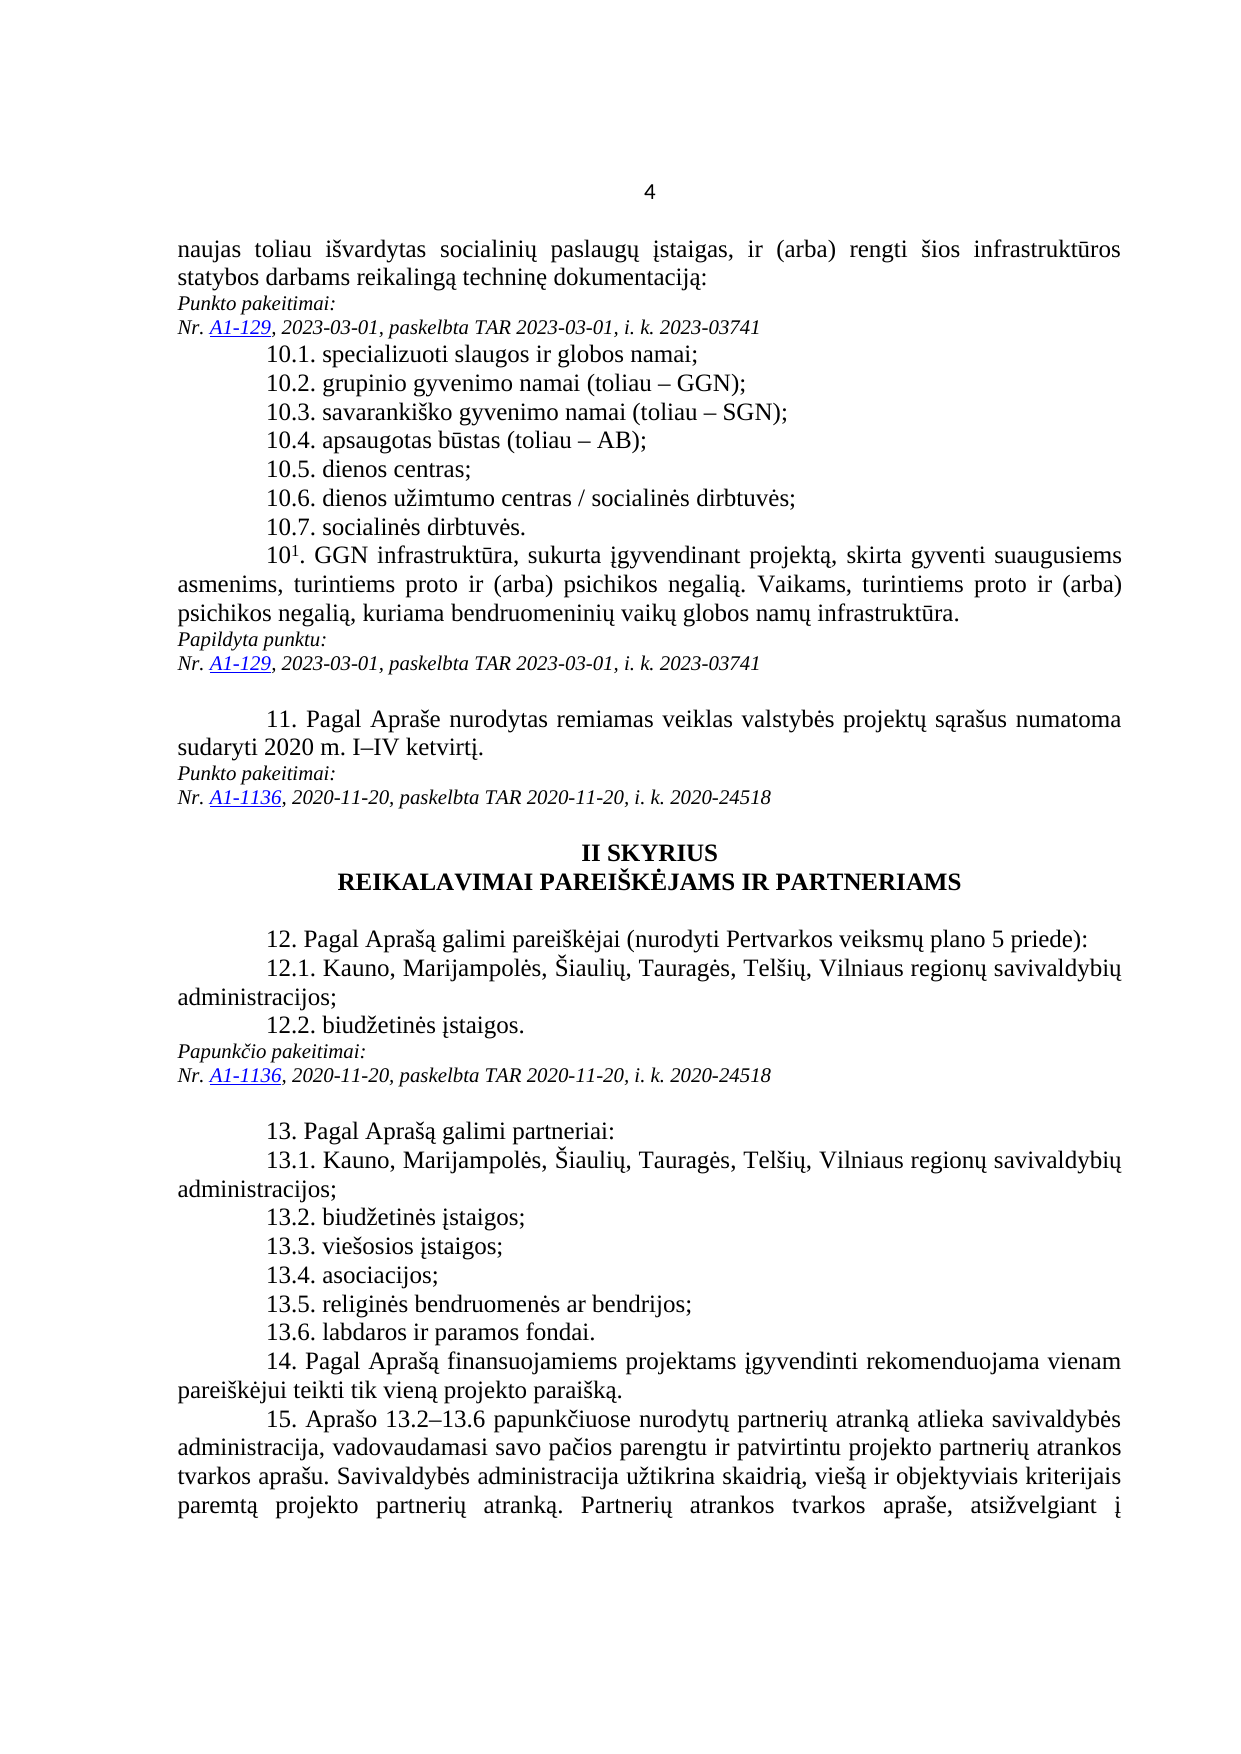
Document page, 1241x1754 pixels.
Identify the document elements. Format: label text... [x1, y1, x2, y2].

text 10.5. dienos centras; [177, 454, 1122, 483]
text 13.1. Kauno, Marijampolės, Šiaulių, Tauragės, Telšių, Vilniaus regionų savivaldybių administracijos; [177, 1145, 1122, 1202]
text 10.7. socialinės dirbtuvės. [177, 512, 1122, 541]
text 11. Pagal Apraše nurodytas remiamas veiklas valstybės projektų sąrašus numatoma sudaryti 2020 m. I–IV ketvirtį. [177, 704, 1122, 761]
text 13.2. biudžetinės įstaigos; [177, 1202, 1122, 1231]
text 12.1. Kauno, Marijampolės, Šiaulių, Tauragės, Telšių, Vilniaus regionų savivaldybių administracijos; [177, 953, 1122, 1011]
text Punkto pakeitimai: [177, 761, 1122, 785]
text 10.4. apsaugotas būstas (toliau – AB); [177, 426, 1122, 454]
text 12. Pagal Aprašą galimi pareiškėjai (nurodyti Pertvarkos veiksmų plano 5 priede): [177, 924, 1122, 953]
text 14. Pagal Aprašą finansuojamiems projektams įgyvendinti rekomenduojama vienam pareiškėjui teikti tik vieną projekto paraišką. [177, 1346, 1122, 1404]
text REIKALAVIMAI PAREIŠKĖJAMS IR PARTNERIAMS [177, 867, 1122, 896]
text 15. Aprašo 13.2–13.6 papunkčiuose nurodytų partnerių atranką atlieka savivaldybės administracija, vadovaudamasi savo pačios parengtu ir patvirtintu projekto partnerių atrankos tvarkos aprašu. Savivaldybės administracija užtikrina skaidrią, viešą ir objektyviais kriterijais paremtą projekto partnerių atranką. Partnerių atrankos tvarkos apraše, atsižvelgiant į [177, 1404, 1122, 1519]
text Papildyta punktu: [177, 627, 1122, 651]
text 10.3. savarankiško gyvenimo namai (toliau – SGN); [177, 397, 1122, 426]
text Papunkčio pakeitimai: [177, 1039, 1122, 1063]
text 10.1. specializuoti slaugos ir globos namai; [177, 339, 1122, 368]
text 13.6. labdaros ir paramos fondai. [177, 1317, 1122, 1346]
text Nr. A1-129, 2023-03-01, paskelbta TAR 2023-03-01, i. k. 2023-03741 [177, 315, 1122, 339]
text Punkto pakeitimai: [177, 291, 1122, 315]
text Nr. A1-1136, 2020-11-20, paskelbta TAR 2020-11-20, i. k. 2020-24518 [177, 1063, 1122, 1087]
text 13.3. viešosios įstaigos; [177, 1231, 1122, 1260]
text 10.6. dienos užimtumo centras / socialinės dirbtuvės; [177, 483, 1122, 512]
text 10.2. grupinio gyvenimo namai (toliau – GGN); [177, 368, 1122, 397]
text 101. GGN infrastruktūra, sukurta įgyvendinant projektą, skirta gyventi suaugusiems asmenims, turintiems proto ir (arba) psichikos negalią. Vaikams, turintiems proto ir (arba) psichikos negalią, kuriama bendruomeninių vaikų globos namų infrastruktūra. [177, 541, 1122, 627]
text 13. Pagal Aprašą galimi partneriai: [177, 1116, 1122, 1145]
text 13.4. asociacijos; [177, 1260, 1122, 1289]
text Nr. A1-1136, 2020-11-20, paskelbta TAR 2020-11-20, i. k. 2020-24518 [177, 785, 1122, 809]
text 13.5. religinės bendruomenės ar bendrijos; [177, 1289, 1122, 1317]
text Nr. A1-129, 2023-03-01, paskelbta TAR 2023-03-01, i. k. 2023-03741 [177, 651, 1122, 675]
text 12.2. biudžetinės įstaigos. [266, 1011, 1122, 1039]
text naujas toliau išvardytas socialinių paslaugų įstaigas, ir (arba) rengti šios infrastruktūros statybos darbams reikalingą techninę dokumentaciją: [177, 234, 1122, 291]
text II SKYRIUS [177, 838, 1122, 867]
